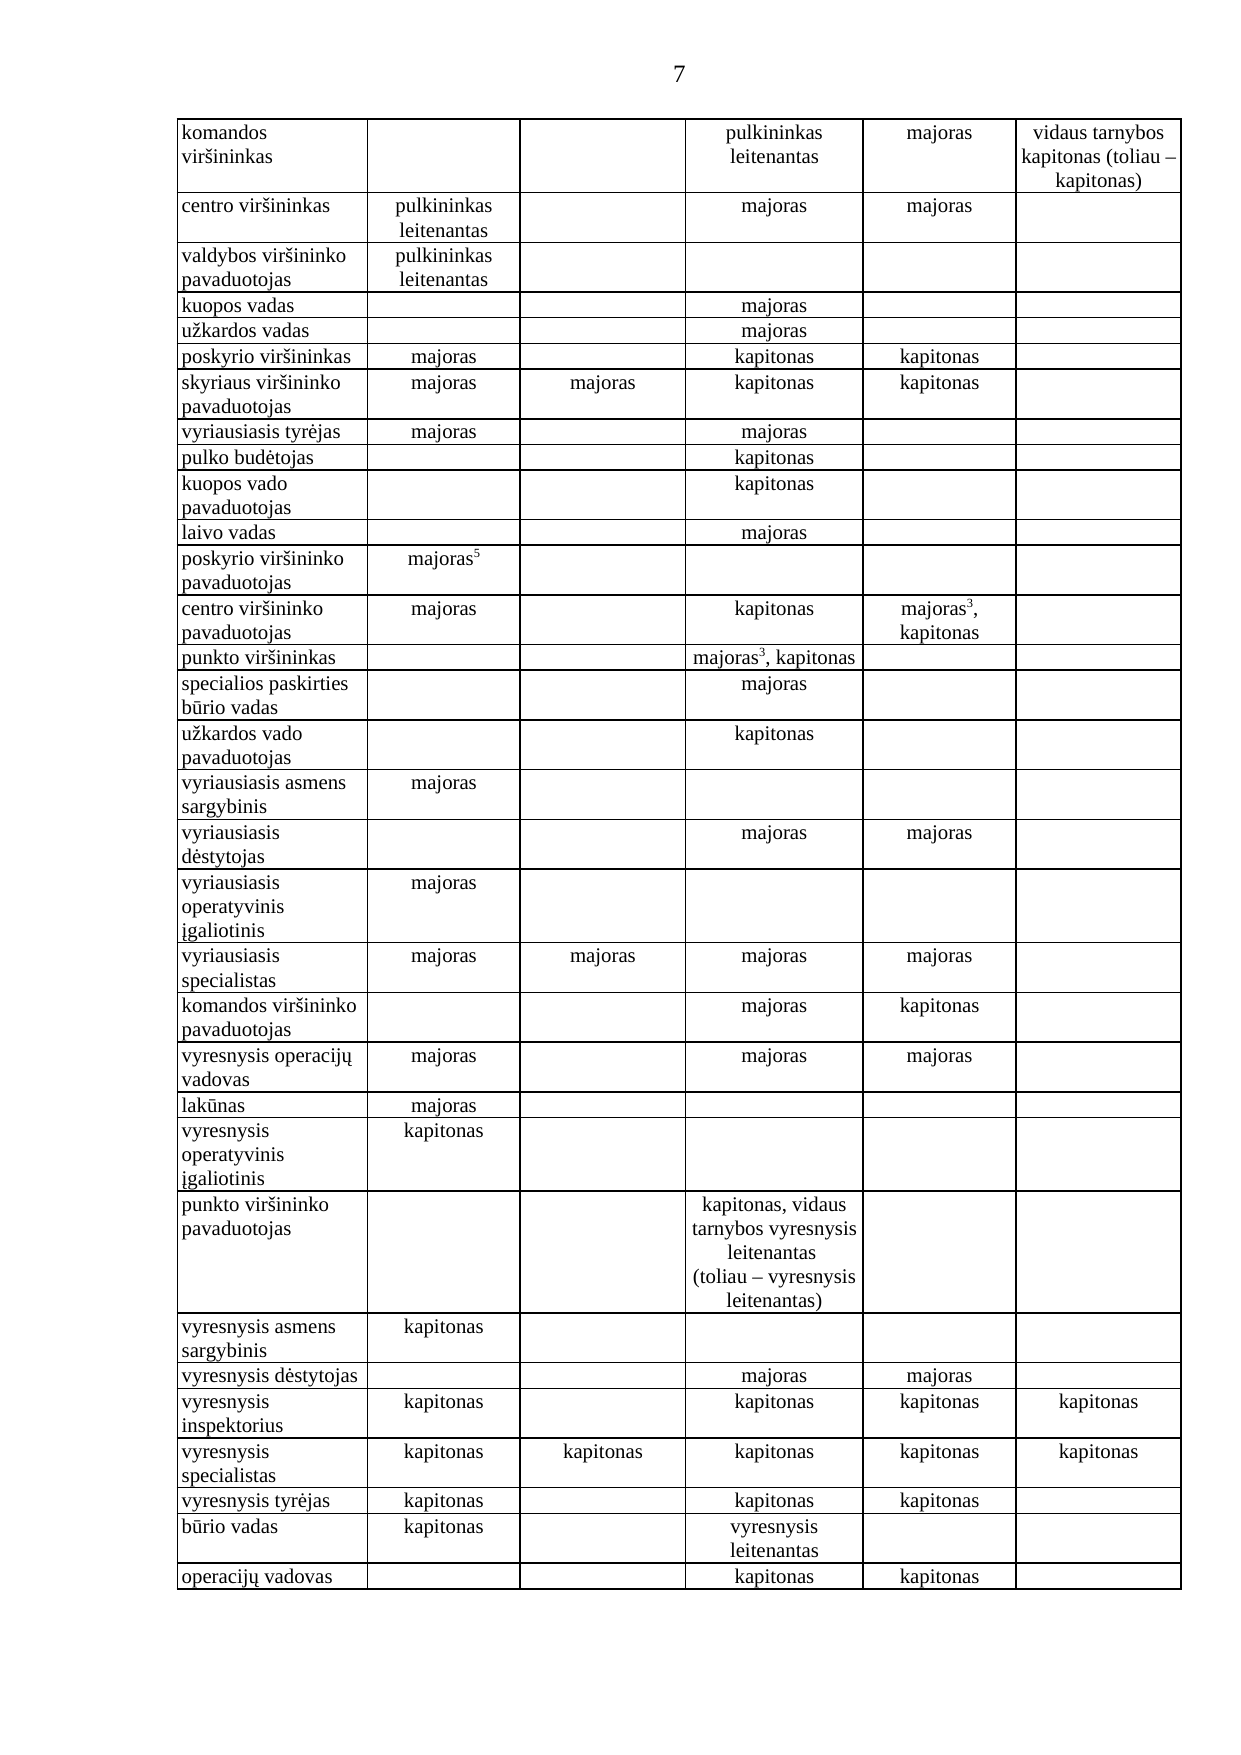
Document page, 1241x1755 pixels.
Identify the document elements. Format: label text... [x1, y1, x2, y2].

table_cell kapitonas [686, 370, 862, 418]
table_cell [1017, 671, 1180, 719]
table_cell majoras [686, 820, 862, 868]
table_cell [1017, 193, 1180, 242]
table_cell majoras [686, 193, 862, 242]
table_cell [864, 671, 1015, 719]
table_cell [864, 870, 1015, 942]
table_cell [521, 993, 685, 1041]
table_cell majoras [368, 370, 519, 418]
table_cell kapitonas [864, 1439, 1015, 1487]
table_cell kapitonas [368, 1118, 519, 1190]
table_cell [681, 1093, 685, 1117]
table_cell [1017, 770, 1180, 818]
table_cell [521, 471, 685, 519]
table_cell [686, 243, 862, 291]
table_cell [864, 243, 1015, 291]
table_cell [521, 1314, 685, 1362]
table_cell majoras [686, 1043, 862, 1091]
table_cell majoras [368, 596, 519, 644]
table_cell [368, 721, 519, 769]
table_cell [686, 870, 862, 942]
table_cell [521, 120, 685, 192]
table_cell [864, 721, 1015, 769]
table_cell [681, 1363, 685, 1387]
table_cell majoras [864, 120, 1015, 192]
table_cell kapitonas [686, 1389, 862, 1437]
table_cell kapitonas [1017, 1389, 1180, 1437]
table_cell [521, 1118, 685, 1190]
table_cell [1017, 596, 1180, 644]
table_cell [1017, 870, 1180, 942]
table_cell [368, 471, 519, 519]
table_cell [521, 193, 685, 242]
table_cell kapitonas [368, 1439, 519, 1487]
table_cell [681, 445, 685, 469]
table_cell majoras [368, 870, 519, 942]
table_cell [1017, 1192, 1180, 1312]
table_cell [1017, 1118, 1180, 1190]
table_cell [1017, 370, 1180, 418]
table_cell [521, 596, 685, 644]
table_cell kapitonas [864, 1389, 1015, 1437]
table_cell [686, 1118, 862, 1190]
table_cell būrio vadas [178, 1514, 367, 1562]
table_cell [864, 1118, 1015, 1190]
table_cell [521, 1514, 685, 1562]
table_cell kapitonas [686, 471, 862, 519]
table_cell [681, 293, 685, 317]
table_cell [864, 1514, 1015, 1562]
table_cell [681, 344, 685, 368]
table_cell majoras [864, 820, 1015, 868]
table_cell majoras [521, 370, 685, 418]
table_cell [681, 1564, 685, 1588]
table_cell [1017, 1314, 1180, 1362]
table_cell [521, 671, 685, 719]
table_cell [1017, 243, 1180, 291]
table_cell majoras [368, 1043, 519, 1091]
table_cell centro viršininkas [178, 193, 367, 242]
table_cell majoras [368, 943, 519, 992]
table_cell [368, 120, 519, 192]
table_cell [1017, 1043, 1180, 1091]
table_cell [864, 1314, 1015, 1362]
table_cell kapitonas [1017, 1439, 1180, 1487]
table_cell kapitonas [521, 1439, 685, 1487]
table_cell [864, 471, 1015, 519]
table_cell kapitonas [864, 370, 1015, 418]
table_cell majoras [864, 193, 1015, 242]
table_cell [521, 1192, 685, 1312]
table_cell [521, 870, 685, 942]
table_cell komandos viršininkas [178, 120, 367, 192]
table_cell [1017, 943, 1180, 992]
table_cell majoras [864, 1043, 1015, 1091]
table_cell [681, 1488, 685, 1512]
table_cell [368, 1192, 519, 1312]
table_cell kapitonas [368, 1514, 519, 1562]
table_cell punkto viršininko pavaduotojas [178, 1192, 367, 1312]
table_cell [681, 318, 685, 342]
table_cell kapitonas [864, 993, 1015, 1041]
table_cell majoras5 [368, 546, 519, 594]
table_cell [1017, 471, 1180, 519]
table_cell majoras [686, 943, 862, 992]
table_cell [521, 1389, 685, 1437]
table_cell [681, 645, 685, 669]
table_cell kapitonas [686, 1439, 862, 1487]
table_cell majoras [864, 943, 1015, 992]
table_cell kapitonas [368, 1389, 519, 1437]
table_cell [521, 770, 685, 818]
table_cell [686, 546, 862, 594]
table_cell [864, 546, 1015, 594]
table_cell majoras [368, 770, 519, 818]
table_cell [681, 520, 685, 544]
table_cell [686, 1314, 862, 1362]
table_cell [1017, 993, 1180, 1041]
table_cell [368, 671, 519, 719]
table_cell majoras [521, 943, 685, 992]
table_cell [1017, 721, 1180, 769]
table_cell [686, 770, 862, 818]
table_cell [521, 546, 685, 594]
table_cell [864, 770, 1015, 818]
table_cell kapitonas [368, 1314, 519, 1362]
table_cell pulkininkas leitenantas [686, 120, 862, 192]
table_cell majoras [686, 671, 862, 719]
table_cell majoras [686, 993, 862, 1041]
table_cell [1017, 546, 1180, 594]
table_cell [521, 721, 685, 769]
table_cell [521, 820, 685, 868]
table_cell [521, 243, 685, 291]
table_cell kapitonas [686, 596, 862, 644]
table_cell [368, 993, 519, 1041]
table_cell [864, 1192, 1015, 1312]
table_cell [1017, 1514, 1180, 1562]
table_cell kapitonas [686, 721, 862, 769]
table_cell [1017, 820, 1180, 868]
table_cell [521, 1043, 685, 1091]
table_cell [368, 820, 519, 868]
table_cell [681, 420, 685, 443]
